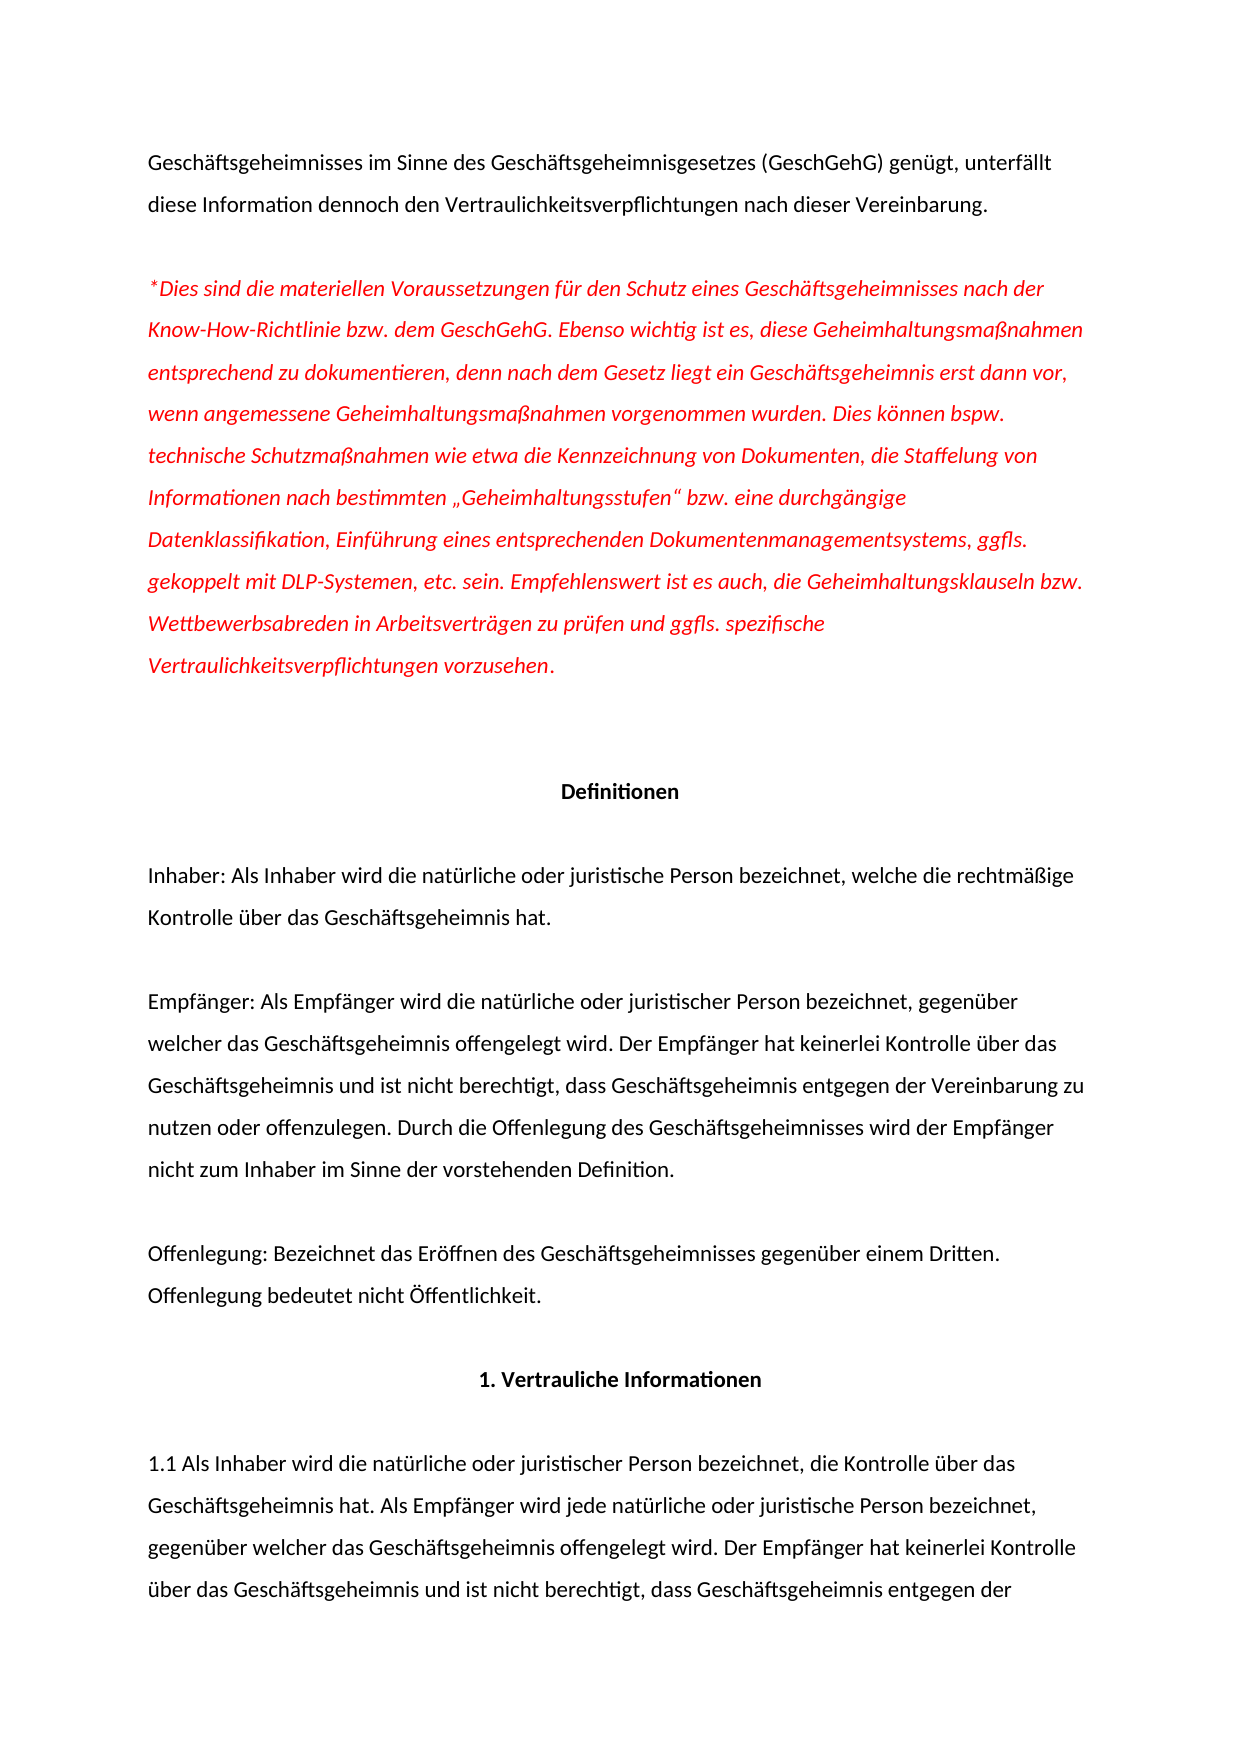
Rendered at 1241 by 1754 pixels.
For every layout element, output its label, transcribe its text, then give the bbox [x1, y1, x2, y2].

text 1. Vertrauliche Informationen [148, 1365, 1092, 1393]
text Definitionen [148, 777, 1092, 805]
text *Dies sind die materiellen Voraussetzungen für den Schutz eines Geschäftsgeheimnisses nach der Know-How-Richtlinie bzw. dem GeschGehG. Ebenso wichtig ist es, diese Geheimhaltungsmaßnahmen entsprechend zu dokumentieren, denn nach dem Gesetz liegt ein Geschäftsgeheimnis erst dann vor, wenn angemessene Geheimhaltungsmaßnahmen vorgenommen wurden. Dies können bspw. technische Schutzmaßnahmen wie etwa die Kennzeichnung von Dokumenten, die Staffelung von Informationen nach bestimmten „Geheimhaltungsstufen“ bzw. eine durchgängige Datenklassifikation, Einführung eines entsprechenden Dokumentenmanagementsystems, ggfls. gekoppelt mit DLP-Systemen, etc. sein. Empfehlenswert ist es auch, die Geheimhaltungsklauseln bzw. Wettbewerbsabreden in Arbeitsverträgen zu prüfen und ggfls. spezifische Vertraulichkeitsverpflichtungen vorzusehen. [148, 274, 1092, 679]
text Inhaber: Als Inhaber wird die natürliche oder juristische Person bezeichnet, welche die rechtmäßige Kontrolle über das Geschäftsgeheimnis hat. [148, 861, 1092, 931]
text Offenlegung: Bezeichnet das Eröffnen des Geschäftsgeheimnisses gegenüber einem Dritten. Offenlegung bedeutet nicht Öffentlichkeit. [148, 1239, 1092, 1309]
text Empfänger: Als Empfänger wird die natürliche oder juristischer Person bezeichnet, gegenüber welcher das Geschäftsgeheimnis offengelegt wird. Der Empfänger hat keinerlei Kontrolle über das Geschäftsgeheimnis und ist nicht berechtigt, dass Geschäftsgeheimnis entgegen der Vereinbarung zu nutzen oder offenzulegen. Durch die Offenlegung des Geschäftsgeheimnisses wird der Empfänger nicht zum Inhaber im Sinne der vorstehenden Definition. [148, 987, 1092, 1183]
text Geschäftsgeheimnisses im Sinne des Geschäftsgeheimnisgesetzes (GeschGehG) genügt, unterfällt diese Information dennoch den Vertraulichkeitsverpflichtungen nach dieser Vereinbarung. [148, 148, 1092, 218]
text 1.1 Als Inhaber wird die natürliche oder juristischer Person bezeichnet, die Kontrolle über das Geschäftsgeheimnis hat. Als Empfänger wird jede natürliche oder juristische Person bezeichnet, gegenüber welcher das Geschäftsgeheimnis offengelegt wird. Der Empfänger hat keinerlei Kontrolle über das Geschäftsgeheimnis und ist nicht berechtigt, dass Geschäftsgeheimnis entgegen der [148, 1449, 1092, 1603]
